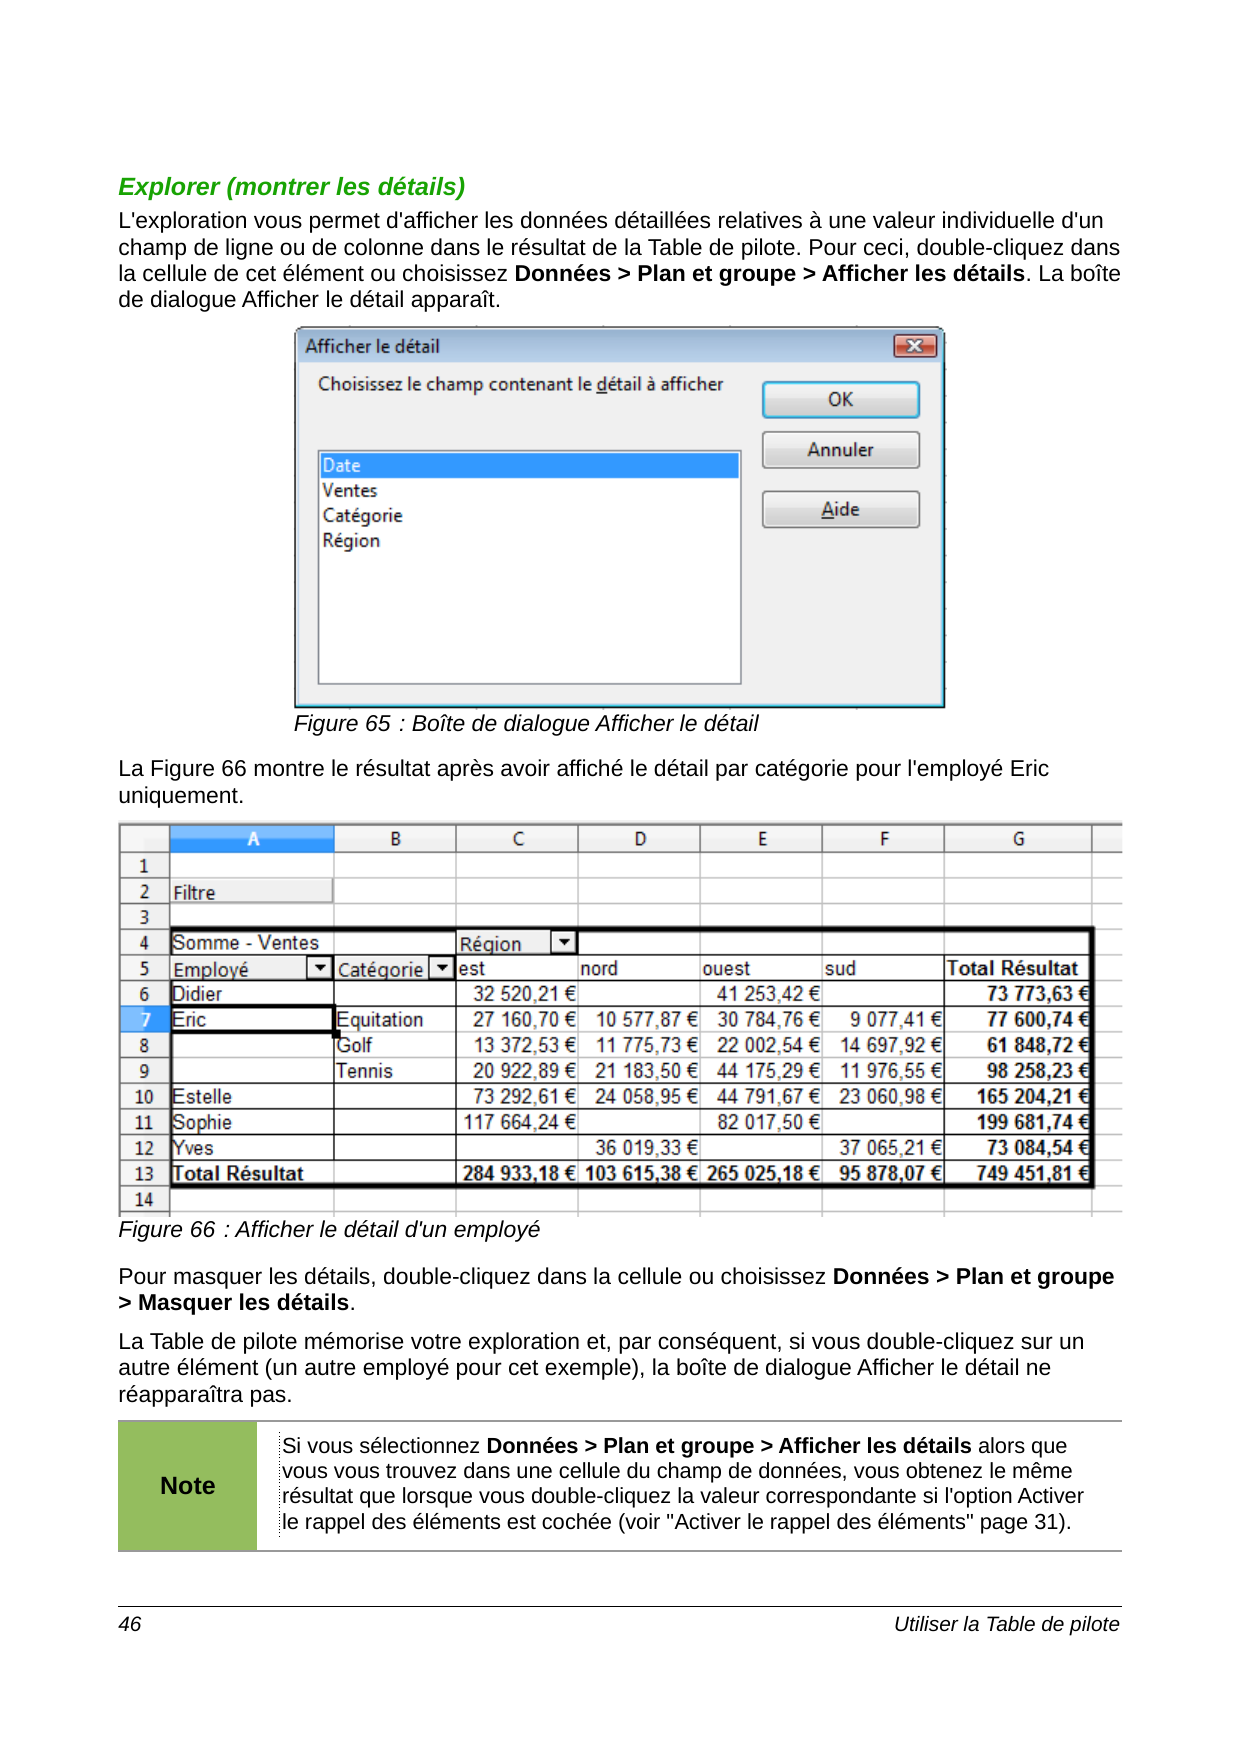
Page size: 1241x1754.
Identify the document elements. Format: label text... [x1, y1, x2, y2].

text Figure 65 : Boîte de dialogue Afficher le détail [293, 710, 947, 736]
text Pour masquer les détails, double-cliquez dans la cellule ou choisissez Données > Plan et groupe > Masquer les détails. [118, 1263, 1122, 1315]
picture [118, 820, 1123, 1217]
table_header Si vous sélectionnez Données > Plan et groupe > Afficher les détails alors que vous vous trouvez dans une cellule du champ de données, vous obtenez le même résultat que lorsque vous double-cliquez la valeur correspondante si l'option Activer le rappel des éléments est cochée (voir "Activer le rappel des éléments" page 30). [258, 1422, 1122, 1550]
table_header Note [118, 1422, 257, 1550]
text La Table de pilote mémorise votre exploration et, par conséquent, si vous double-cliquez sur un autre élément (un autre employé pour cet exemple), la boîte de dialogue Afficher le détail ne réapparaîtra pas. [118, 1328, 1122, 1407]
text Figure 66 : Afficher le détail d'un employé [118, 1217, 1122, 1243]
subtitle Explorer (montrer les détails) [118, 172, 1122, 201]
picture [293, 325, 947, 710]
text L'exploration vous permet d'afficher les données détaillées relatives à une valeur individuelle d'un champ de ligne ou de colonne dans le résultat de la Table de pilote. Pour ceci, double-cliquez dans la cellule de cet élément ou choisissez Données > Plan et groupe > Afficher les détails. La boîte de dialogue Afficher le détail apparaît. [118, 207, 1122, 313]
text La Figure 66 montre le résultat après avoir affiché le détail par catégorie pour l'employé Eric uniquement. [118, 755, 1122, 808]
